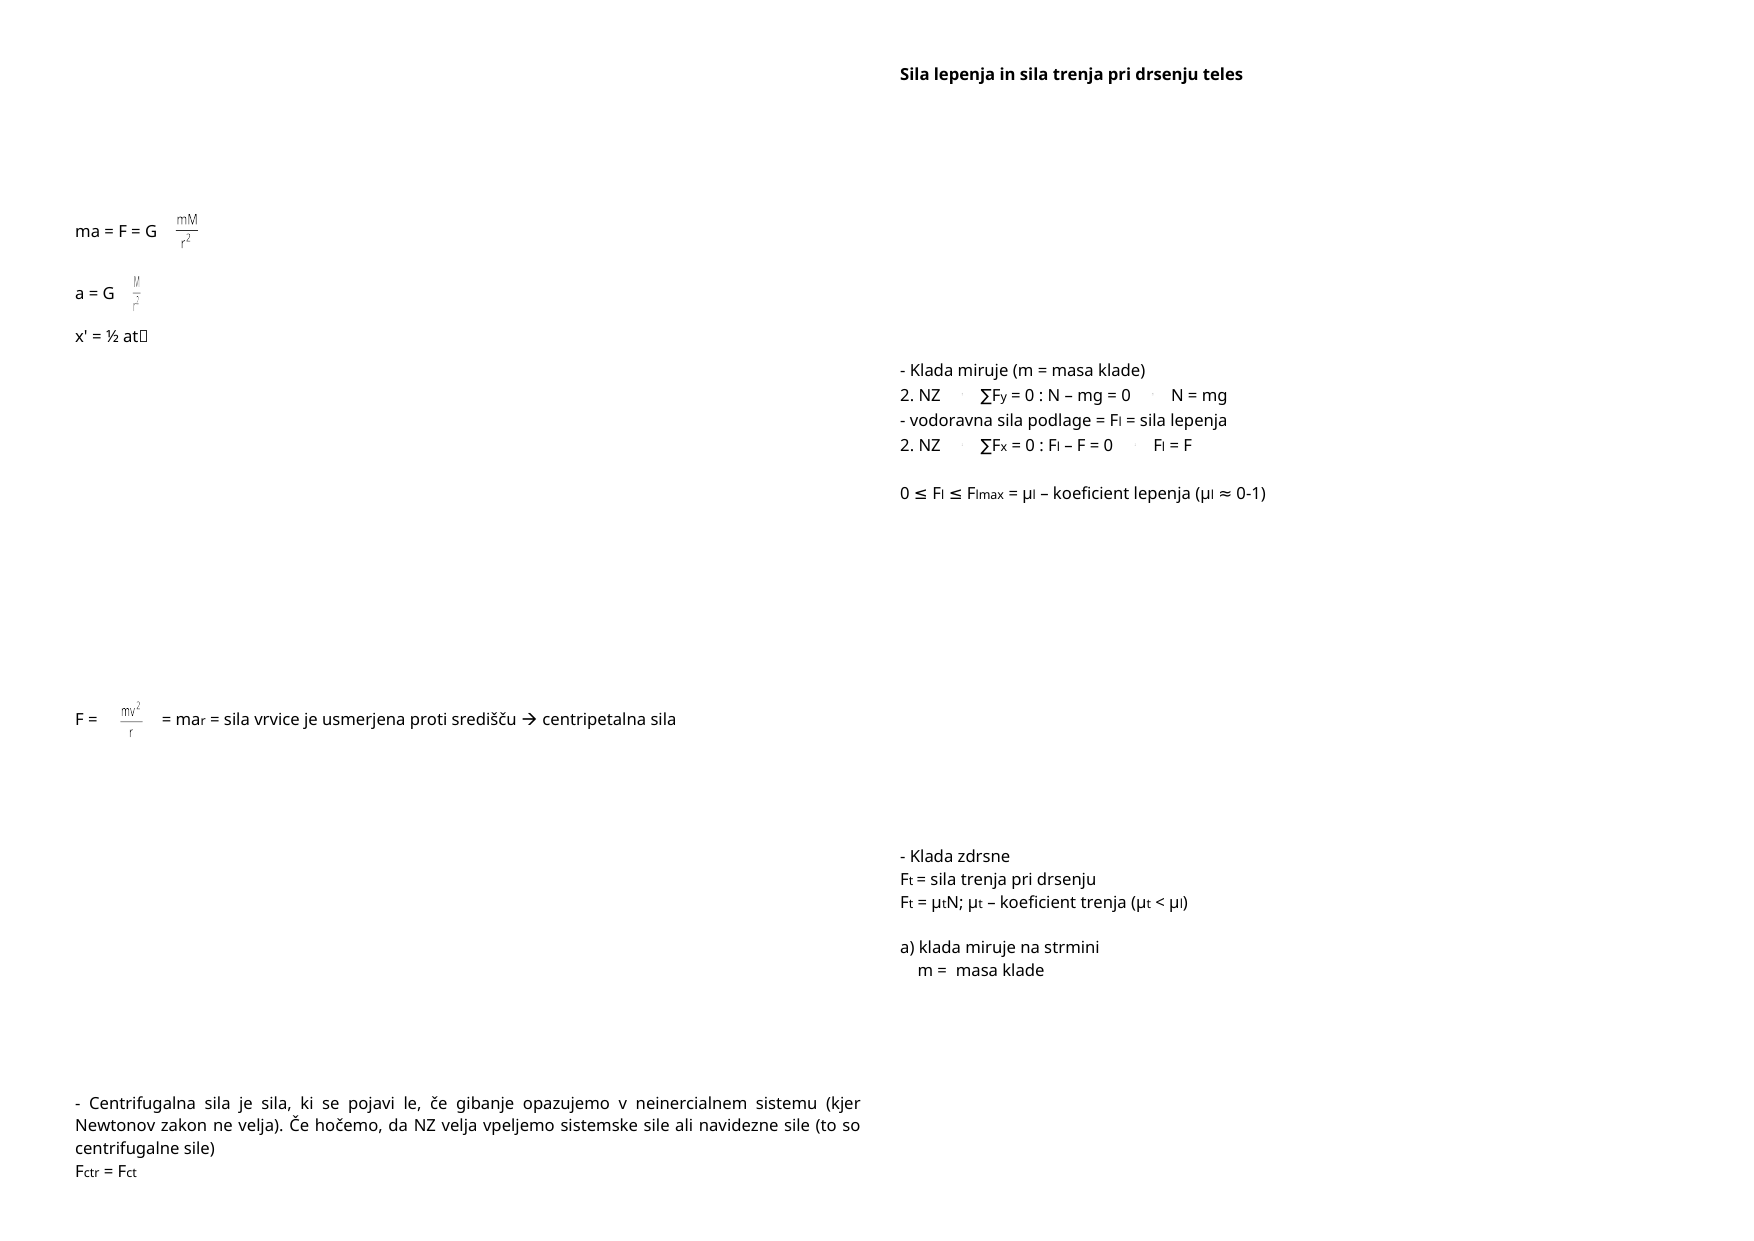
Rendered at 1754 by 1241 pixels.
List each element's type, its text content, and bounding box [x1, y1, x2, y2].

text a) klada miruje na strmini [900, 936, 1669, 958]
text - vodoravna sila podlage = Fl = sila lepenja [900, 408, 1669, 431]
text Ft = μtN; μt – koeficient trenja (μt < μl) [900, 890, 1669, 913]
text Fctr = Fct [75, 1159, 862, 1182]
text x' = ½ at [75, 324, 862, 347]
text Ft = sila trenja pri drsenju [900, 867, 1669, 890]
text 2. NZ ∑Fy = 0 : N – mg = 0 N = mg [900, 381, 1669, 408]
text 0 ≤ Fl ≤ Flmax = μl – koeficient lepenja (μl ≈ 0-1) [900, 481, 1669, 504]
text Sila lepenja in sila trenja pri drsenju teles [900, 63, 1669, 86]
text 2. NZ ∑Fx = 0 : Fl – F = 0 Fl = F [900, 431, 1669, 459]
text - Centrifugalna sila je sila, ki se pojavi le, če gibanje opazujemo v neinercialnem sistemu (kjer Newtonov zakon ne velja). Če hočemo, da NZ velja vpeljemo sistemske sile ali navidezne sile (to so centrifugalne sile) [75, 1091, 862, 1159]
text - Klada miruje (m = masa klade) [900, 358, 1669, 381]
text ma = F = G [75, 199, 862, 262]
text a = G [75, 262, 862, 324]
text m = masa klade [900, 958, 1669, 981]
text - Klada zdrsne [900, 845, 1669, 867]
text F = = mar = sila vrvice je usmerjena proti središču  centripetalna sila [75, 688, 862, 751]
